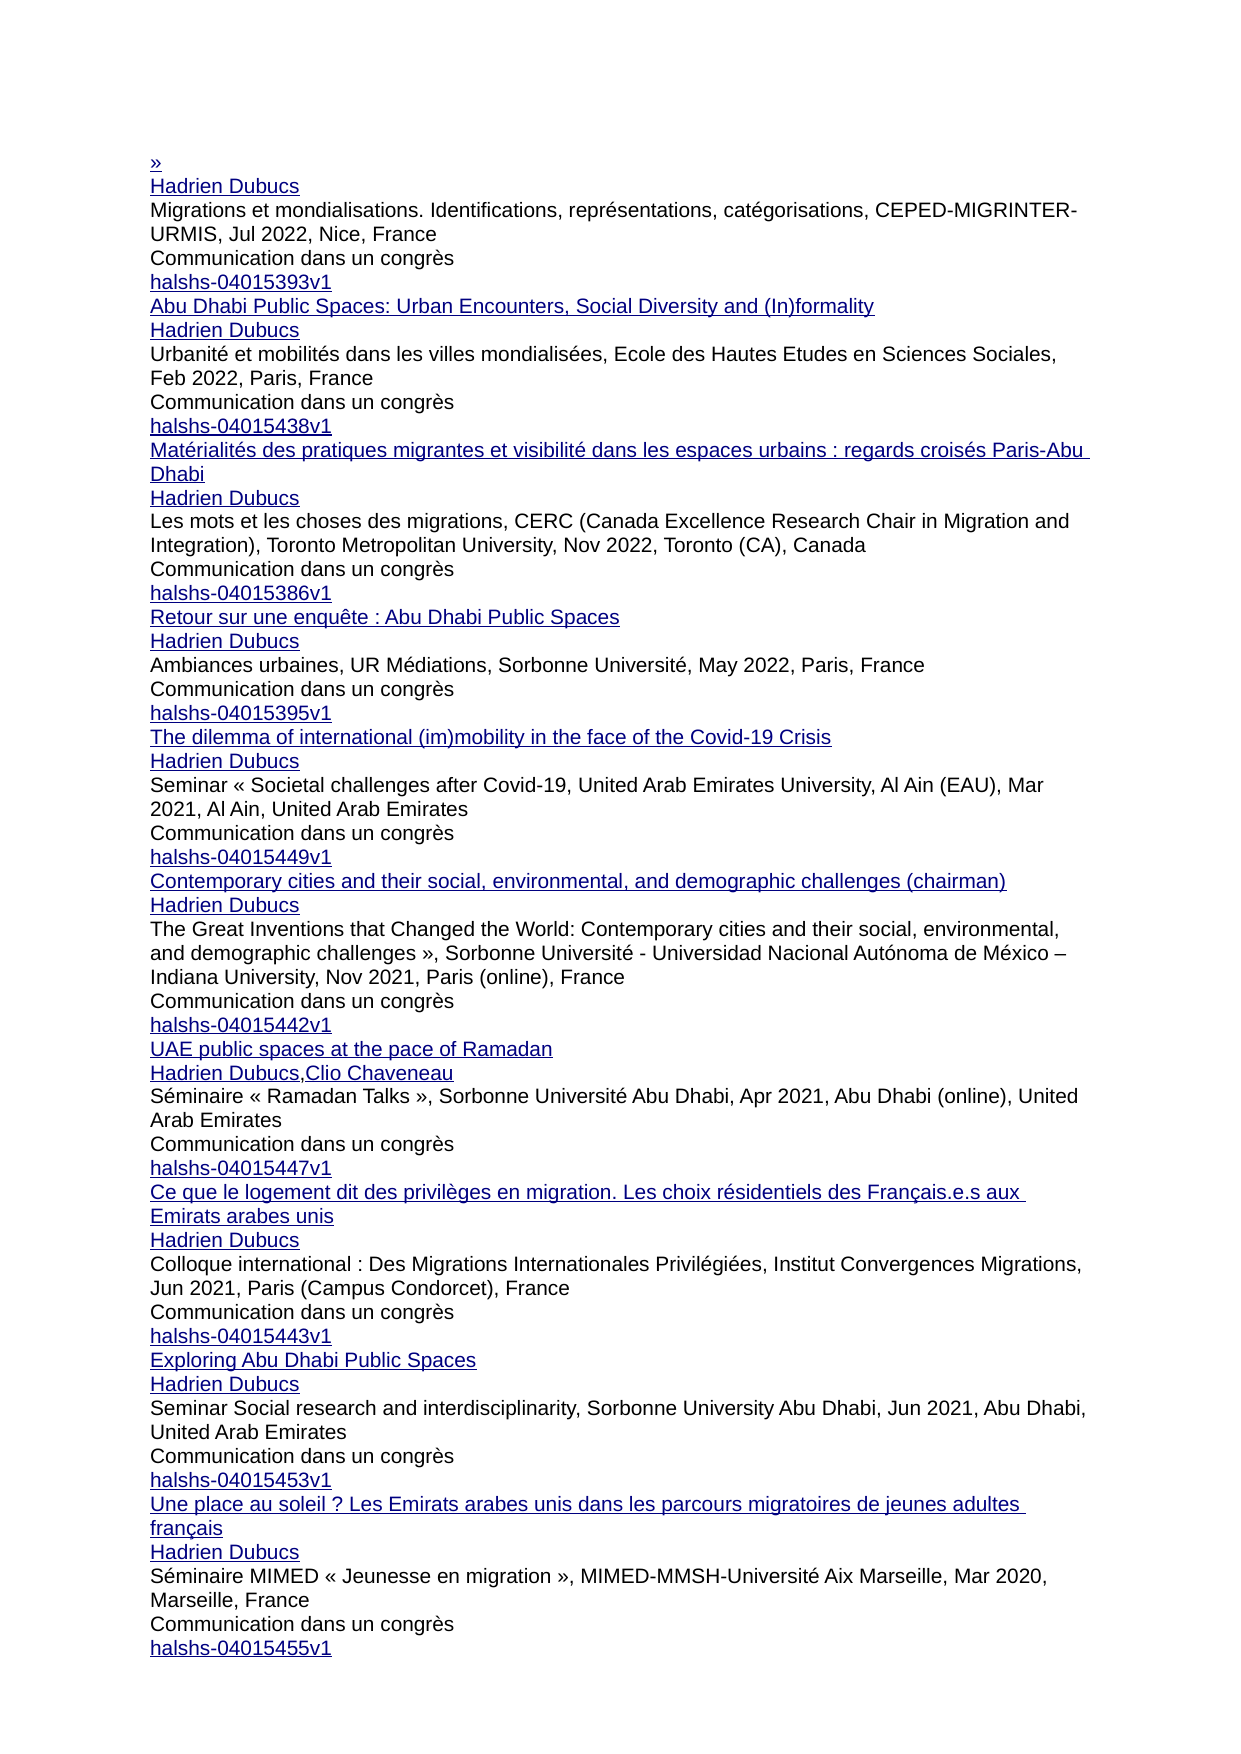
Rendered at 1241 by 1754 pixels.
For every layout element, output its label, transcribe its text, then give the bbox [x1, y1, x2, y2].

table_header » Hadrien Dubucs Migrations et mondialisations. Identifications, représentations, catégorisations, CEPED-MIGRINTER-URMIS, Jul 2022, Nice, France Communication dans un congrès halshs-04015393v1 [150, 150, 1090, 294]
table_cell Ce que le logement dit des privilèges en migration. Les choix résidentiels des Français.e.s aux Emirats arabes unis Hadrien Dubucs Colloque international : Des Migrations Internationales Privilégiées, Institut Convergences Migrations, Jun 2021, Paris (Campus Condorcet), France Communication dans un congrès halshs-04015443v1 [150, 1180, 1090, 1348]
table_cell Une place au soleil ? Les Emirats arabes unis dans les parcours migratoires de jeunes adultes français Hadrien Dubucs Séminaire MIMED « Jeunesse en migration », MIMED-MMSH-Université Aix Marseille, Mar 2020, Marseille, France Communication dans un congrès halshs-04015455v1 [150, 1492, 1090, 1659]
table_cell Matérialités des pratiques migrantes et visibilité dans les espaces urbains : regards croisés Paris-Abu [150, 438, 1090, 458]
table_cell Retour sur une enquête : Abu Dhabi Public Spaces Hadrien Dubucs Ambiances urbaines, UR Médiations, Sorbonne Université, May 2022, Paris, France Communication dans un congrès halshs-04015395v1 [150, 605, 1090, 725]
table_cell Exploring Abu Dhabi Public Spaces Hadrien Dubucs Seminar Social research and interdisciplinarity, Sorbonne University Abu Dhabi, Jun 2021, Abu Dhabi, United Arab Emirates Communication dans un congrès halshs-04015453v1 [150, 1348, 1090, 1492]
table_cell Abu Dhabi Public Spaces: Urban Encounters, Social Diversity and (In)formality Hadrien Dubucs Urbanité et mobilités dans les villes mondialisées, Ecole des Hautes Etudes en Sciences Sociales, Feb 2022, Paris, France Communication dans un congrès halshs-04015438v1 [150, 294, 1090, 437]
table_cell Dhabi Hadrien Dubucs Les mots et les choses des migrations, CERC (Canada Excellence Research Chair in Migration and Integration), Toronto Metropolitan University, Nov 2022, Toronto (CA), Canada Communication dans un congrès halshs-04015386v1 [150, 459, 1090, 605]
table_cell The dilemma of international (im)mobility in the face of the Covid-19 Crisis Hadrien Dubucs Seminar « Societal challenges after Covid-19, United Arab Emirates University, Al Ain (EAU), Mar 2021, Al Ain, United Arab Emirates Communication dans un congrès halshs-04015449v1 [150, 725, 1090, 869]
table_cell Contemporary cities and their social, environmental, and demographic challenges (chairman) Hadrien Dubucs The Great Inventions that Changed the World: Contemporary cities and their social, environmental, and demographic challenges », Sorbonne Université - Universidad Nacional Autónoma de México – Indiana University, Nov 2021, Paris (online), France Communication dans un congrès halshs-04015442v1 [150, 869, 1090, 1036]
table_cell UAE public spaces at the pace of Ramadan Hadrien Dubucs,Clio Chaveneau Séminaire « Ramadan Talks », Sorbonne Université Abu Dhabi, Apr 2021, Abu Dhabi (online), United Arab Emirates Communication dans un congrès halshs-04015447v1 [150, 1036, 1090, 1180]
